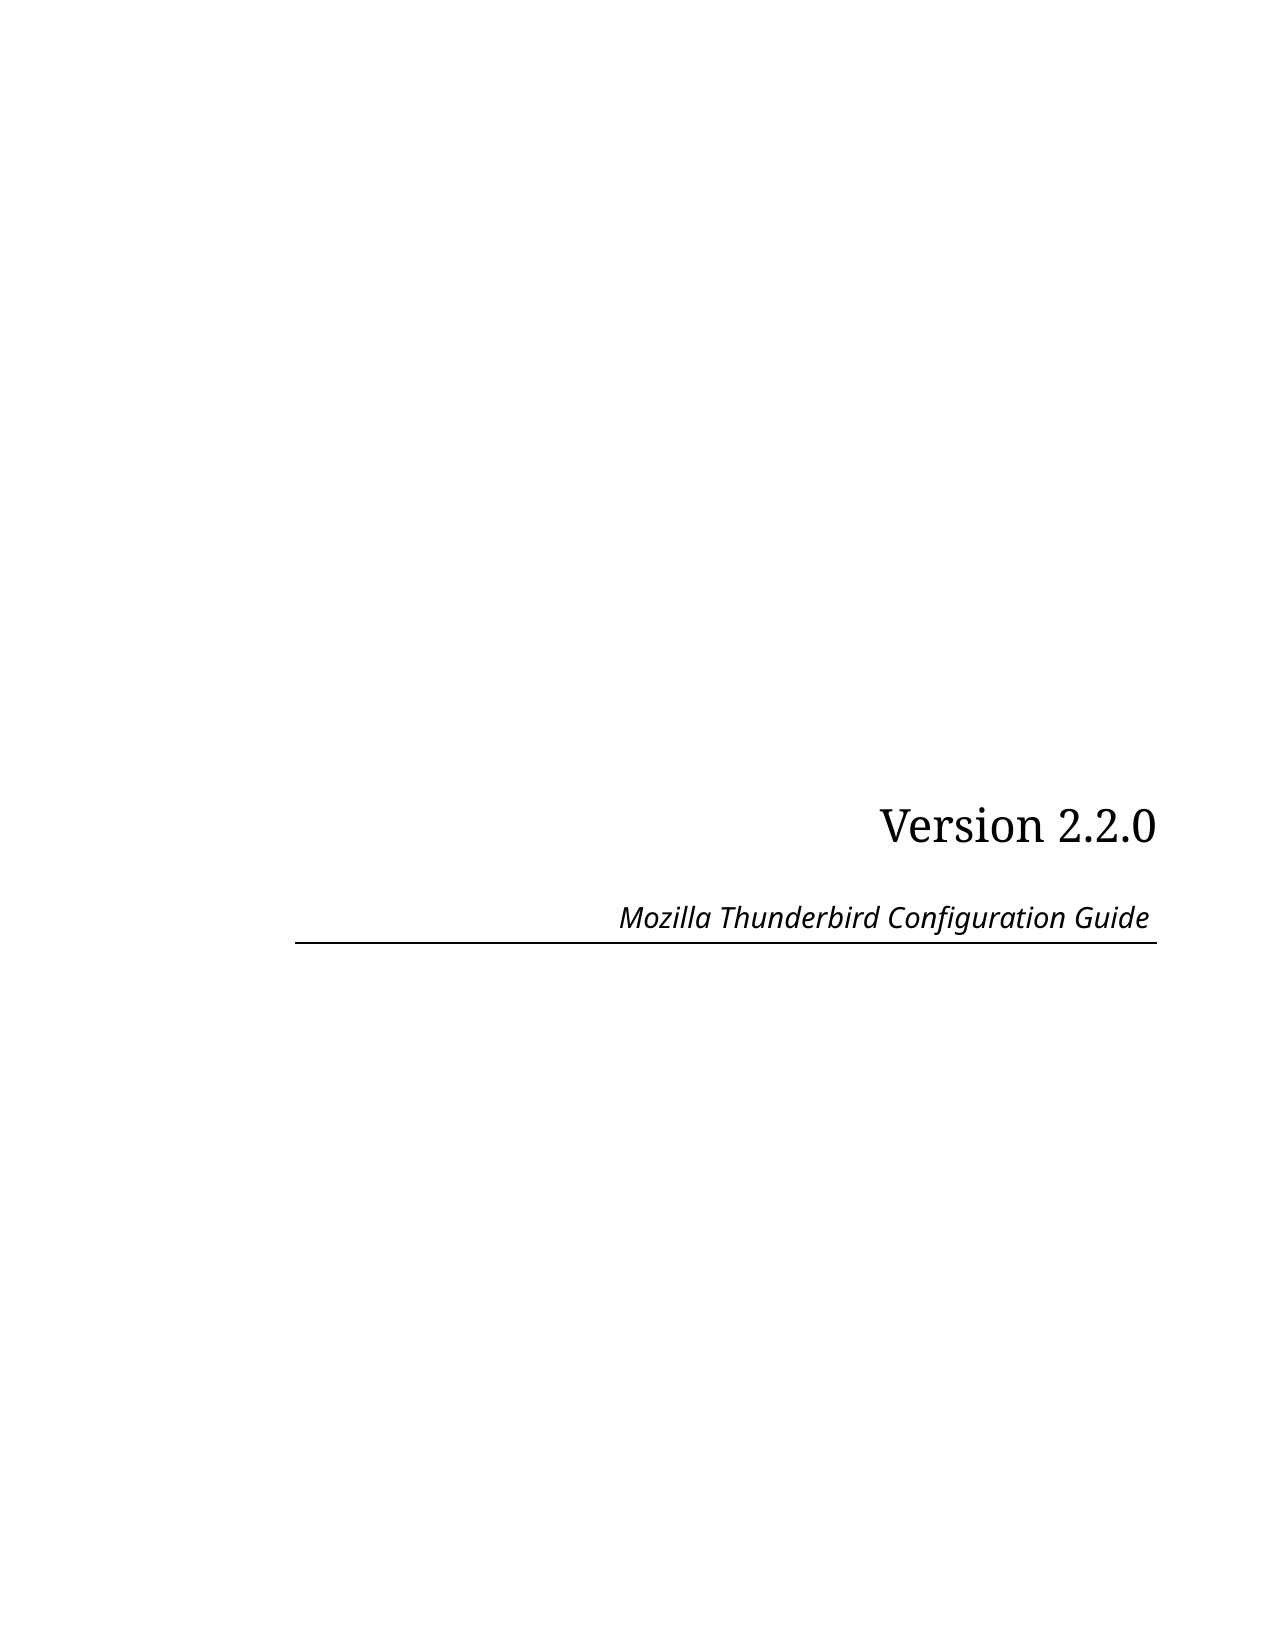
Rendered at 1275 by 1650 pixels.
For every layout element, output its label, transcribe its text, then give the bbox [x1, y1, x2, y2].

subtitle Mozilla Thunderbird Configuration Guide [295, 893, 1157, 942]
title Version 2.2.0 [295, 793, 1157, 856]
